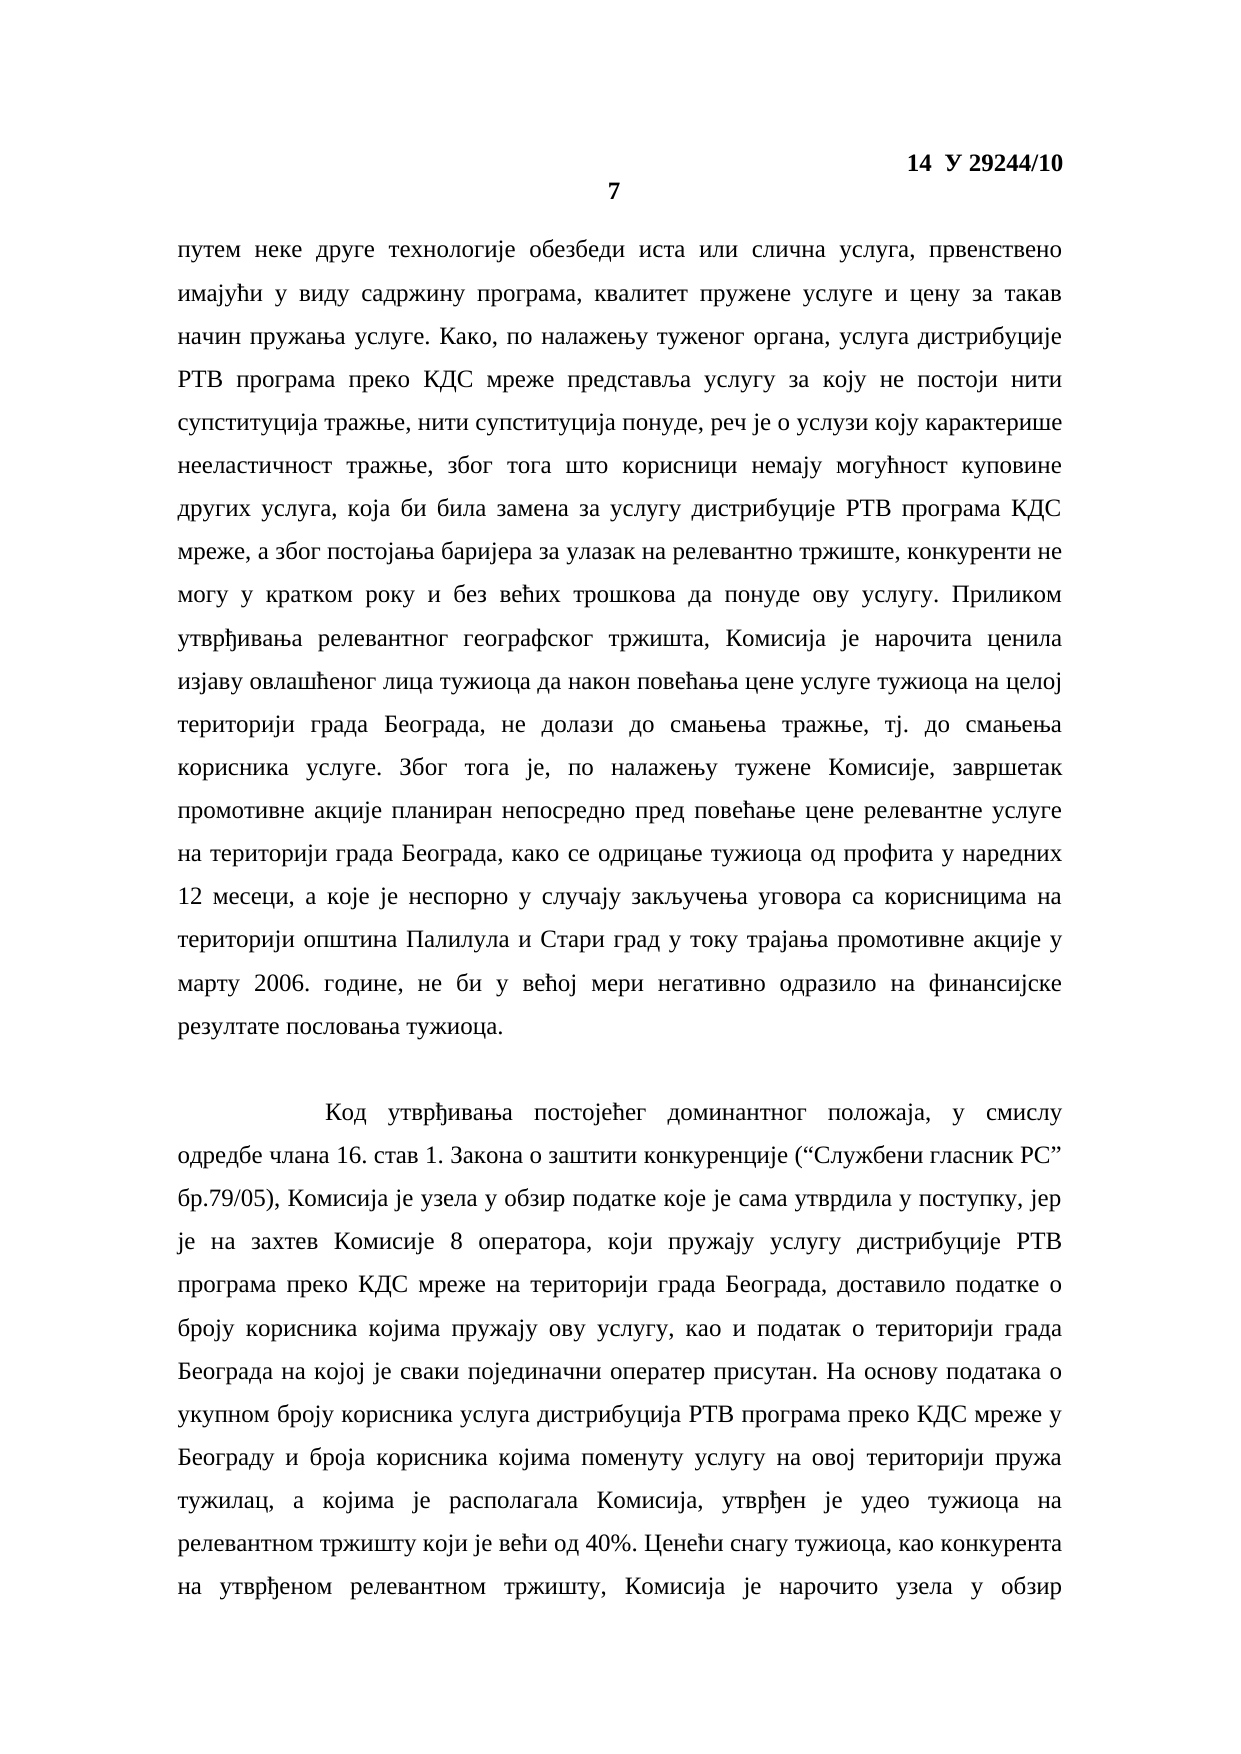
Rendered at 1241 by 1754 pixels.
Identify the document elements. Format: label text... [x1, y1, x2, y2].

text путем неке друге технологије обезбеди иста или слична услуга, првенствено имајући у виду садржину програма, квалитет пружене услуге и цену за такав начин пружања услуге. Како, по налажењу туженог органа, услуга дистрибуције РТВ програма преко КДС мреже представља услугу за коју не постоји нити супституција тражње, нити супституција понуде, реч је о услузи коју карактерише нееластичност тражње, због тога што корисници немају могућност куповине других услуга, која би била замена за услугу дистрибуције РТВ програма КДС мреже, а због постојања баријера за улазак на релевантно тржиште, конкуренти не могу у кратком року и без већих трошкова да понуде ову услугу. Приликом утврђивања релевантног географског тржишта, Комисија је нарочита ценила изјаву овлашћеног лица тужиоца да након повећања цене услуге тужиоца на целој територији града Београда, не долази до смањења тражње, тј. до смањења корисника услуге. Због тога је, по налажењу тужене Комисије, завршетак промотивне акције планиран непосредно пред повећање цене релевантне услуге на територији града Београда, како се одрицање тужиоца од профита у наредних 12 месеци, а које је неспорно у случају закључења уговора са корисницима на територији општина Палилула и Стари град у току трајања промотивне акције у марту 2006. године, не би у већој мери негативно одразило на финансијске резултате пословања тужиоца. [177, 234, 1063, 1039]
text Код утврђивања постојећег доминантног положаја, у смислу одредбе члана 16. став 1. Закона о заштити конкуренције (“Службени гласник РС” бр.79/05), Комисија је узела у обзир податке које је сама утврдила у поступку, јер је на захтев Комисије 8 оператора, који пружају услугу дистрибуције РТВ програма преко КДС мреже на територији града Београда, доставило податке о броју корисника којима пружају ову услугу, као и податак о територији града Београда на којој је сваки појединачни оператер присутан. На основу података о укупном броју корисника услуга дистрибуција РТВ програма преко КДС мреже у Београду и броја корисника којима поменуту услугу на овој територији пружа тужилац, а којима је располагала Комисија, утврђен је удео тужиоца на релевантном тржишту који је већи од 40%. Ценећи снагу тужиоца, као конкурента на утврђеном релевантном тржишту, Комисија је нарочито узела у обзир [177, 1097, 1063, 1600]
